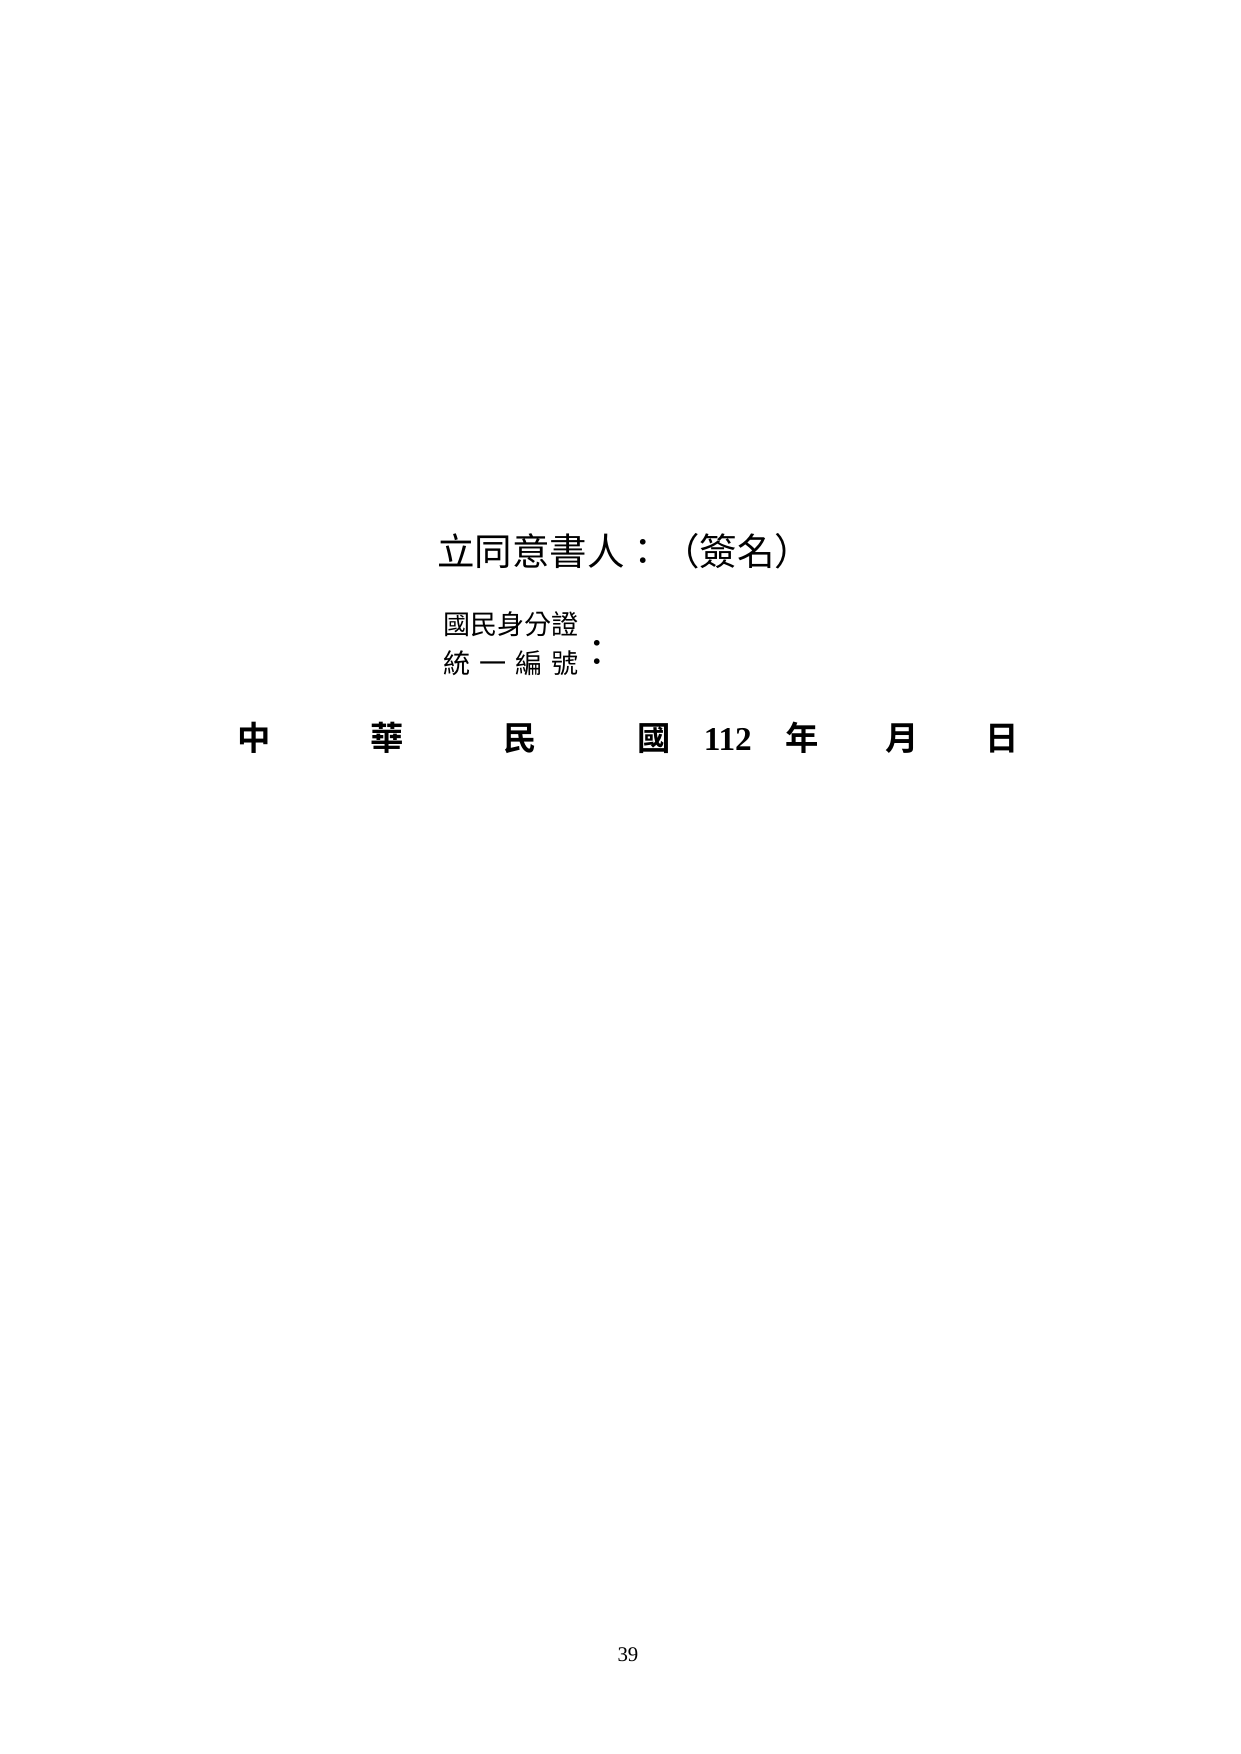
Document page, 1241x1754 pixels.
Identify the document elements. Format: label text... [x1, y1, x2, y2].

text 中 華 民 國 112 年 月 日 [118, 694, 1137, 757]
text 立同意書人：（簽名） [118, 507, 1137, 569]
text 國民身分證統一編號： [118, 569, 1137, 694]
